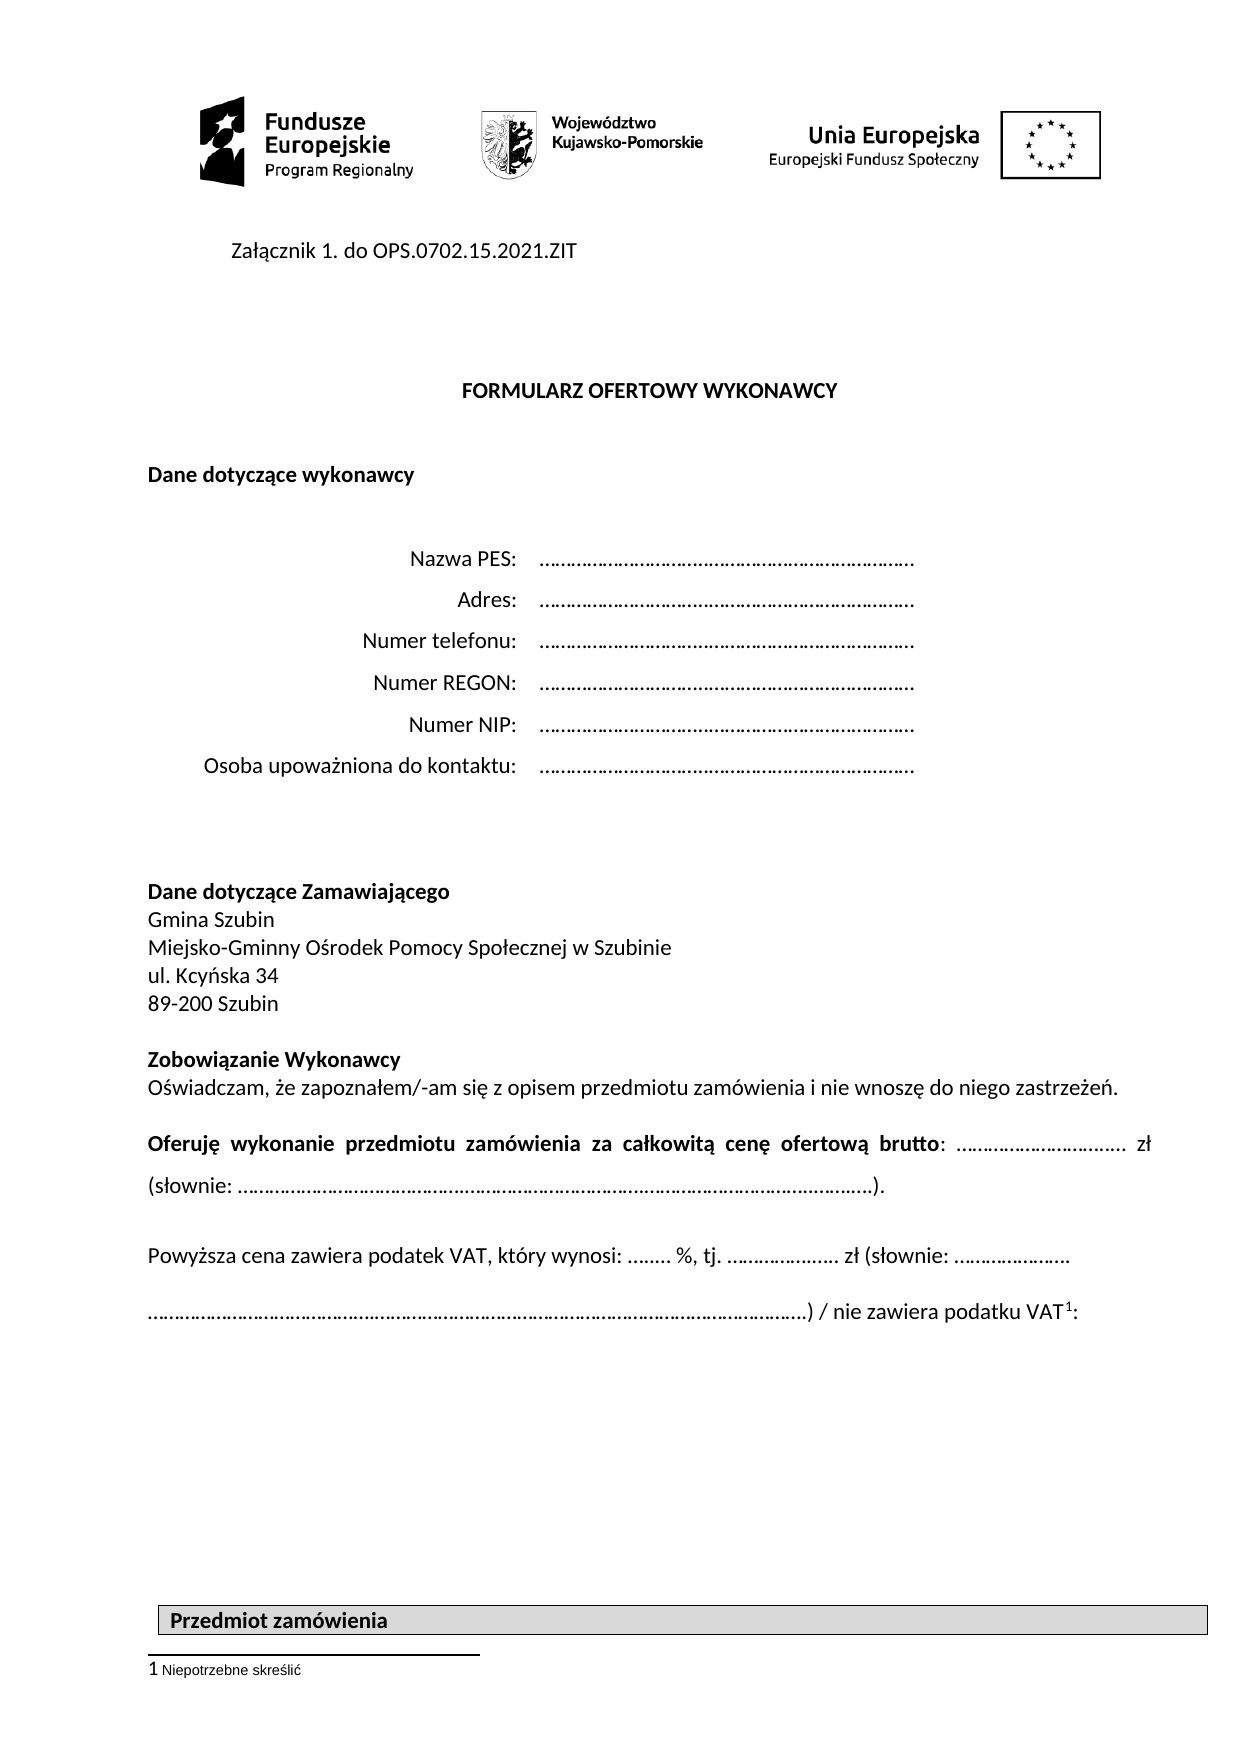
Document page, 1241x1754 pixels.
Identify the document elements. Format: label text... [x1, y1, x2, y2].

text …………………………………….……………………………………………………………………….) / nie zawiera podatku VAT: [148, 1297, 1152, 1325]
text Zobowiązanie Wykonawcy [148, 1045, 1152, 1073]
table_cell …………………………..………………………………… [528, 585, 1092, 627]
text FORMULARZ OFERTOWY WYKONAWCY [148, 376, 1152, 404]
text 89-200 Szubin [148, 989, 1152, 1017]
text Niepotrzebne skreślić [148, 1655, 1152, 1680]
text Gmina Szubin [148, 905, 1152, 933]
table_cell …………………………..………………………………… …………………………..………………………………… …………………………..………………………………… [528, 668, 1092, 877]
table_cell Adres: [148, 585, 528, 627]
text Dane dotyczące Zamawiającego [148, 877, 1152, 905]
table_cell Numer REGON: Numer NIP: Osoba upoważniona do kontaktu: [148, 668, 528, 877]
table_cell Numer telefonu: [148, 627, 528, 668]
text Dane dotyczące wykonawcy [148, 460, 1152, 488]
text Powyższa cena zawiera podatek VAT, który wynosi: …..… %, tj. …………….….. zł (słownie: …………………. [148, 1241, 1152, 1269]
table_cell …………………………..………………………………… [528, 627, 1092, 668]
table_header Nazwa PES: [148, 544, 528, 585]
table_header Przedmiot zamówienia [159, 1606, 1207, 1634]
text Oświadczam, że zapoznałem/-am się z opisem przedmiotu zamówienia i nie wnoszę do niego zastrzeżeń. [148, 1073, 1152, 1101]
text ul. Kcyńska 34 [148, 961, 1152, 989]
table_header …………………………..………………………………… [528, 544, 1092, 585]
text Załącznik 1. do OPS.0702.15.2021.ZIT [148, 236, 1152, 264]
text Oferuję wykonanie przedmiotu zamówienia za całkowitą cenę ofertową brutto: ………………………..… zł (słownie: …………………………………….…………………………….…………………………..…….….). [148, 1129, 1152, 1199]
text Miejsko-Gminny Ośrodek Pomocy Społecznej w Szubinie [148, 933, 1152, 961]
